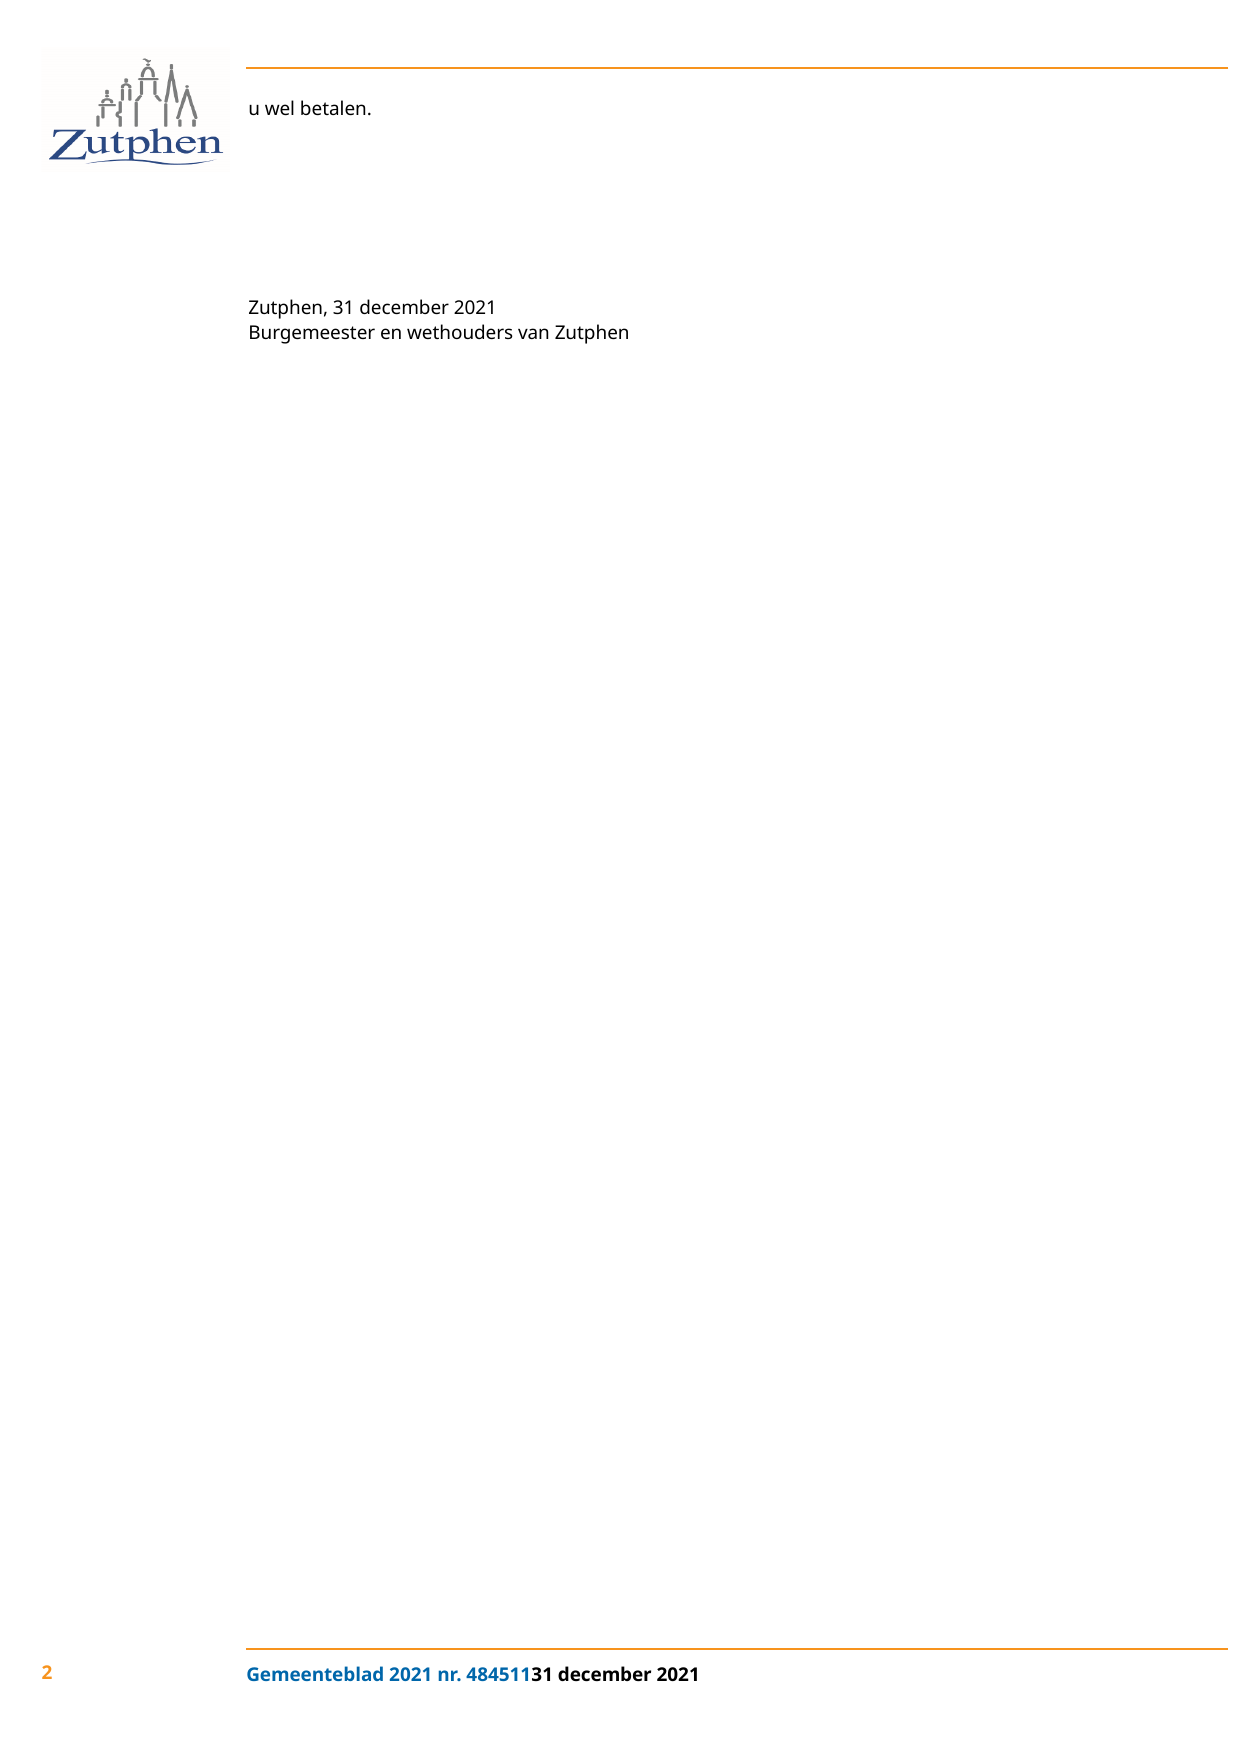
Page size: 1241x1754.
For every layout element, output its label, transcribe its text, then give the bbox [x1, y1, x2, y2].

text Burgemeester en wethouders van Zutphen [248, 319, 1152, 345]
text u wel betalen. [248, 95, 1152, 121]
text Zutphen, 31 december 2021 [248, 294, 1152, 319]
picture [41, 47, 231, 172]
